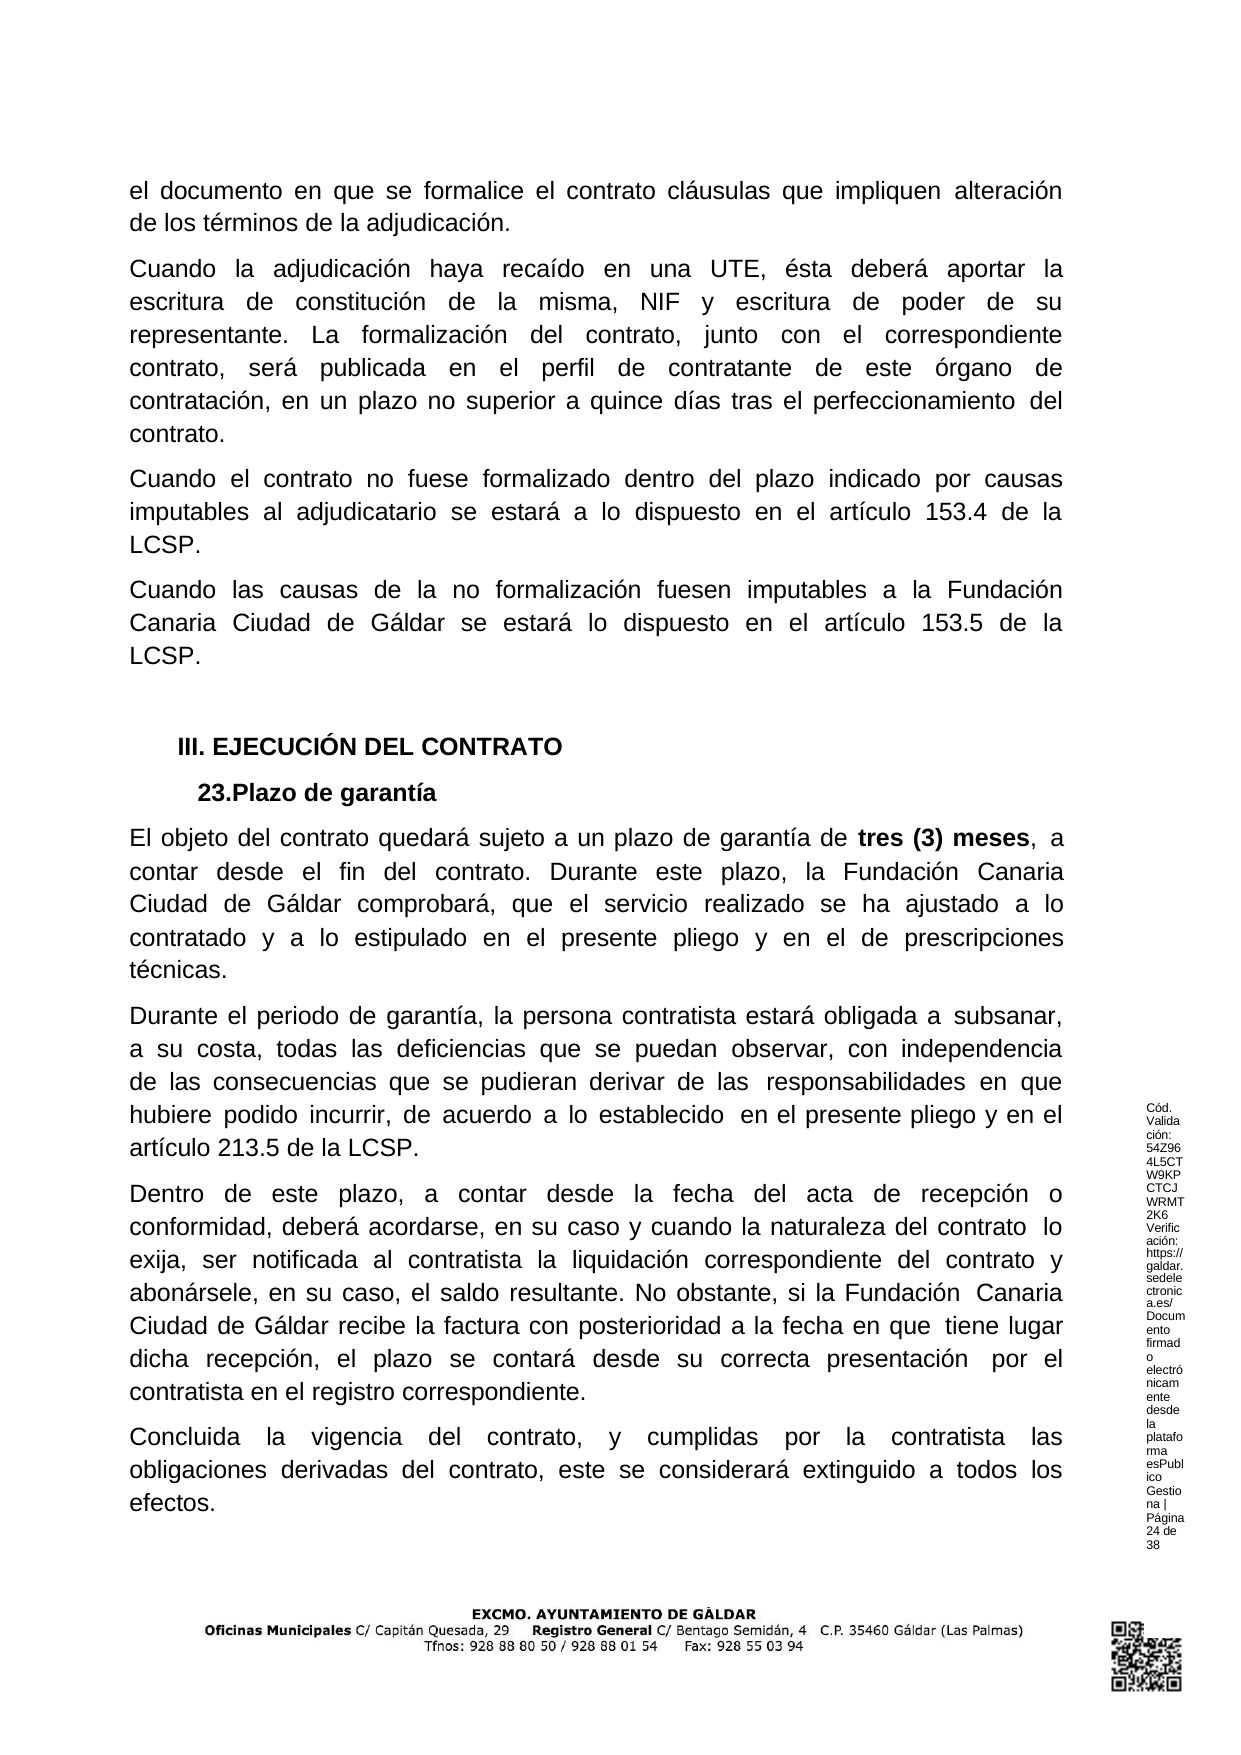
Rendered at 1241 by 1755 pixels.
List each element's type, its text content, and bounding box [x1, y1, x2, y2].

text Dentro de este plazo, a contar desde la fecha del acta de recepción o conformidad, deberá acordarse, en su caso y cuando la naturaleza del contrato lo exija, ser notificada al contratista la liquidación correspondiente del contrato y abonársele, en su caso, el saldo resultante. No obstante, si la Fundación Canaria Ciudad de Gáldar recibe la factura con posterioridad a la fecha en que tiene lugar dicha recepción, el plazo se contará desde su correcta presentación por el contratista en el registro correspondiente. [129, 1179, 1063, 1406]
text Durante el periodo de garantía, la persona contratista estará obligada a subsanar, a su costa, todas las deficiencias que se puedan observar, con independencia de las consecuencias que se pudieran derivar de las responsabilidades en que hubiere podido incurrir, de acuerdo a lo establecido en el presente pliego y en el artículo 213.5 de la LCSP. [129, 1001, 1063, 1162]
text El objeto del contrato quedará sujeto a un plazo de garantía de tres (3) meses, a contar desde el fin del contrato. Durante este plazo, la Fundación Canaria Ciudad de Gáldar comprobará, que el servicio realizado se ha ajustado a lo contratado y a lo estipulado en el presente pliego y en el de prescripciones técnicas. [129, 823, 1064, 984]
text Cuando el contrato no fuese formalizado dentro del plazo indicado por causas imputables al adjudicatario se estará a lo dispuesto en el artículo 153.4 de la LCSP. [129, 464, 1063, 558]
subtitle III. EJECUCIÓN DEL CONTRATO [177, 732, 1195, 761]
text Cód. Validación: 54Z964L5CTW9KPCTCJWRMT2K6 [1146, 1101, 1186, 1222]
text el documento en que se formalice el contrato cláusulas que impliquen alteración de los términos de la adjudicación. [129, 176, 1063, 237]
text [1144, 1101, 1186, 1638]
text Verificación: https://galdar.sedelectronica.es/ [1146, 1222, 1186, 1310]
text Cuando las causas de la no formalización fuesen imputables a la Fundación Canaria Ciudad de Gáldar se estará lo dispuesto en el artículo 153.5 de la LCSP. [129, 575, 1063, 670]
text Documento firmado electrónicamente desde la plataforma esPublico Gestiona | Página 24 de 38 [1146, 1310, 1186, 1552]
text Concluida la vigencia del contrato, y cumplidas por la contratista las obligaciones derivadas del contrato, este se considerará extinguido a todos los efectos. [129, 1422, 1063, 1517]
text Cuando la adjudicación haya recaído en una UTE, ésta deberá aportar la escritura de constitución de la misma, NIF y escritura de poder de su representante. La formalización del contrato, junto con el correspondiente contrato, será publicada en el perfil de contratante de este órgano de contratación, en un plazo no superior a quince días tras el perfeccionamiento del contrato. [129, 254, 1063, 448]
list Plazo de garantía [197, 778, 1195, 807]
